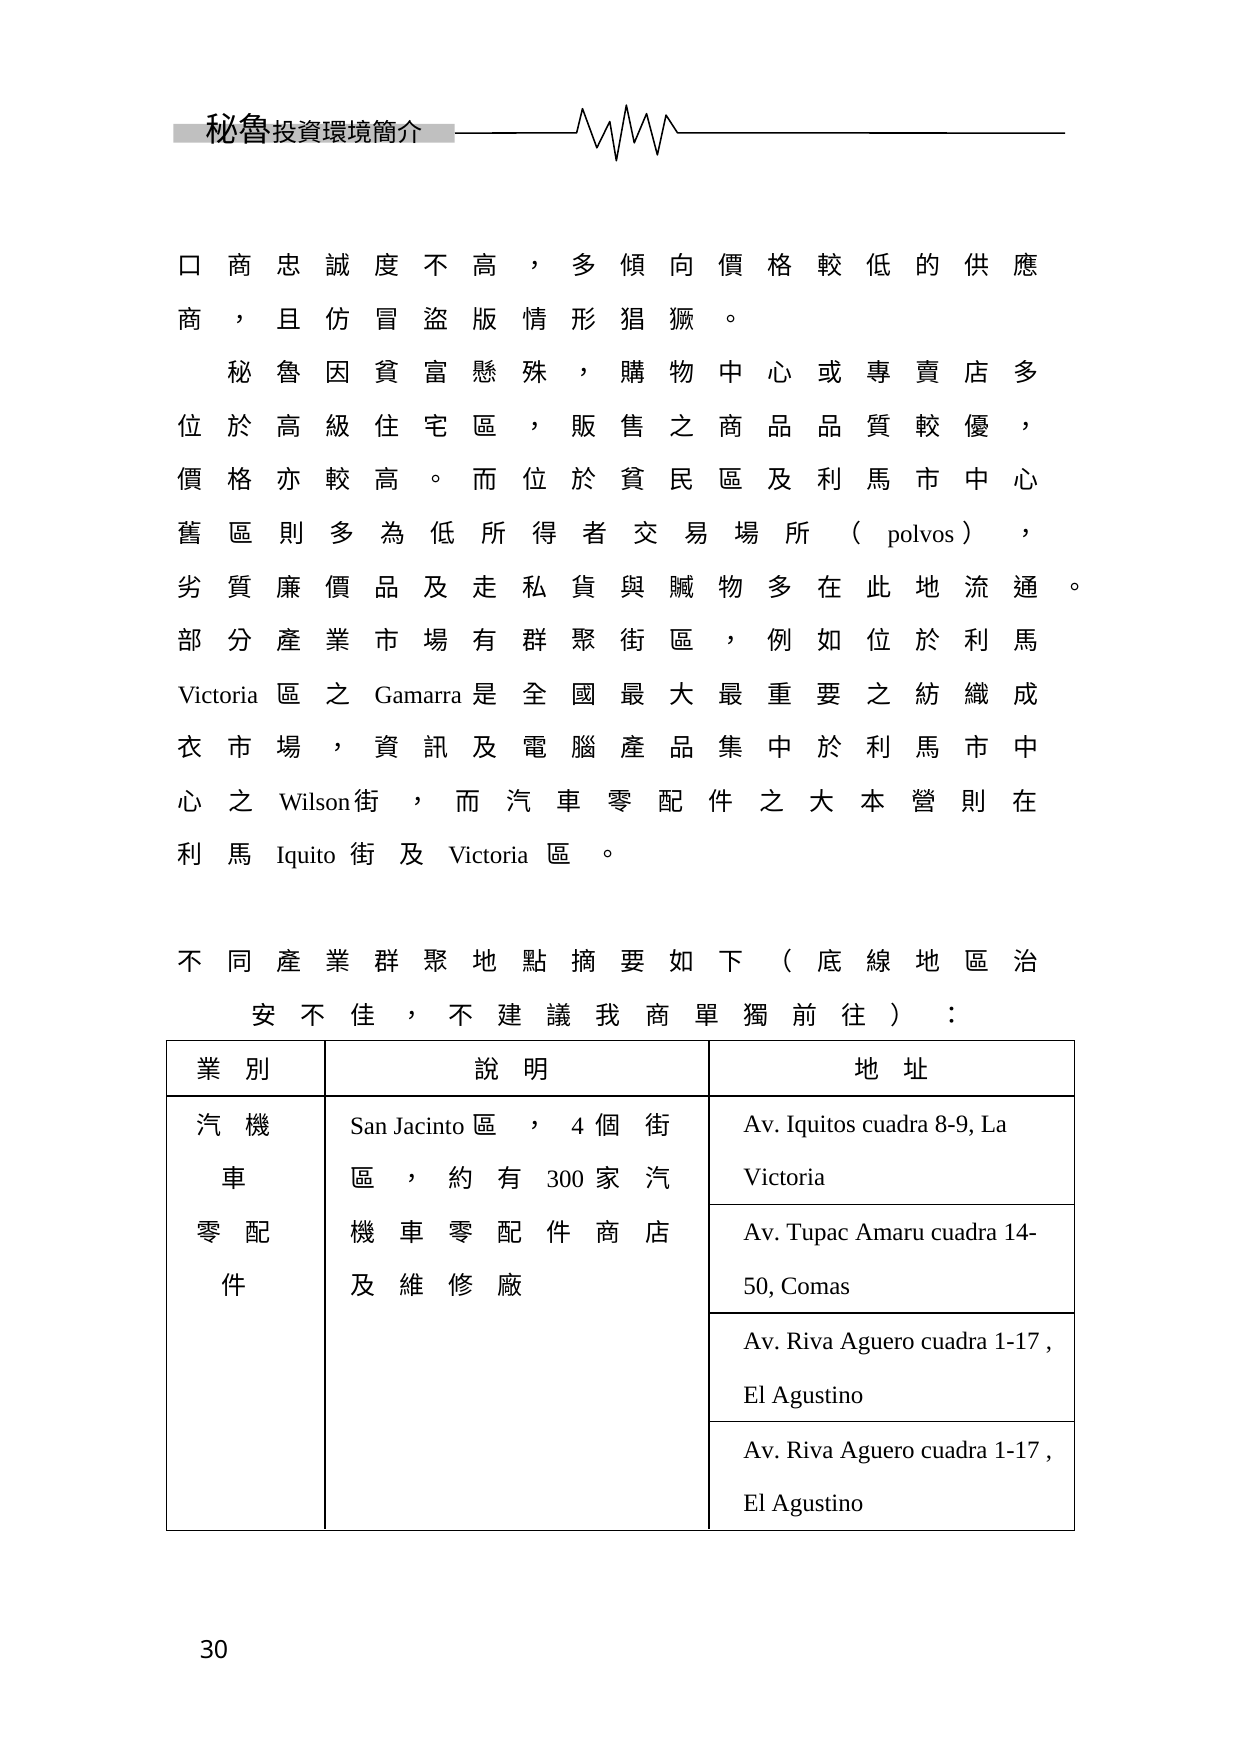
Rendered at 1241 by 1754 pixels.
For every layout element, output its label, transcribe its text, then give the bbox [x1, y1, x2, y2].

text 不同產業群聚地點摘要如下（底線地區治安不佳，不建議我商單獨前往）： [178, 933, 1063, 1040]
table_header 地址 [710, 1041, 1074, 1095]
table_cell Av. Riva Aguero cuadra 1-17 , El Agustino [710, 1314, 1074, 1421]
table_cell Av. Tupac Amaru cuadra 14-50, Comas [710, 1205, 1074, 1312]
text 秘魯因貧富懸殊，購物中心或專賣店多位於高級住宅區，販售之商品品質較優，價格亦較高。而位於貧民區及利馬市中心舊區則多為低所得者交易場所（polvos），劣質廉價品及走私貨與贓物多在此地流通。部分產業市場有群聚街區，例如位於利馬Victoria區之Gamarra是全國最大最重要之紡織成衣市場，資訊及電腦產品集中於利馬市中心之Wilson街，而汽車零配件之大本營則在利馬Iquito街及Victoria區。 [178, 344, 1063, 880]
table_cell 汽機車 零配件 [167, 1097, 324, 1529]
table_cell San Jacinto區，4個街區，約有300家汽機車零配件商店及維修廠 [326, 1097, 708, 1529]
table_header 說明 [326, 1041, 708, 1095]
table_cell Av. Iquitos cuadra 8-9, La Victoria [710, 1097, 1074, 1203]
text 口商忠誠度不高，多傾向價格較低的供應商，且仿冒盜版情形猖獗。 [178, 237, 1063, 344]
table_cell Av. Riva Aguero cuadra 1-17 , El Agustino [710, 1422, 1074, 1529]
table_header 業別 [167, 1041, 324, 1095]
